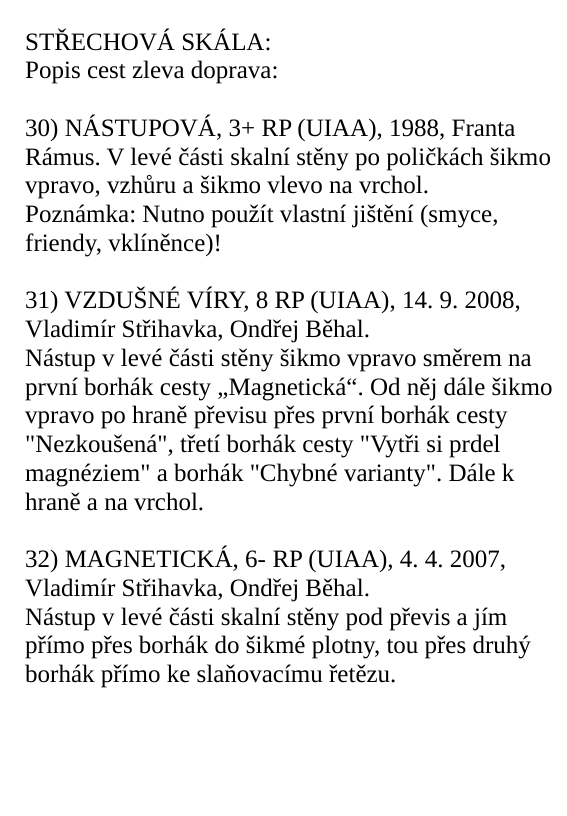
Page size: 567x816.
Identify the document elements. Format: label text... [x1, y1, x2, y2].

text 32) MAGNETICKÁ, 6- RP (UIAA), 4. 4. 2007, Vladimír Střihavka, Ondřej Běhal. [25, 515, 561, 602]
text 30) NÁSTUPOVÁ, 3+ RP (UIAA), 1988, Franta Rámus. V levé části skalní stěny po poličkách šikmo vpravo, vzhůru a šikmo vlevo na vrchol. Poznámka: Nutno použít vlastní jištění (smyce, friendy, vklíněnce)! 31) VZDUŠNÉ VÍRY, 8 RP (UIAA), 14. 9. 2008, Vladimír Střihavka, Ondřej Běhal. [25, 113, 561, 343]
text Nástup v levé části stěny šikmo vpravo směrem na první borhák cesty „Magnetická“. Od něj dále šikmo vpravo po hraně převisu přes první borhák cesty "Nezkoušená", třetí borhák cesty "Vytři si prdel magnéziem" a borhák "Chybné varianty". Dále k hraně a na vrchol. [25, 343, 561, 515]
text Nástup v levé části skalní stěny pod převis a jím přímo přes borhák do šikmé plotny, tou přes druhý borhák přímo ke slaňovacímu řetězu. [25, 602, 561, 745]
text Popis cest zleva doprava: [25, 55, 561, 84]
text STŘECHOVÁ SKÁLA: [25, 27, 561, 55]
